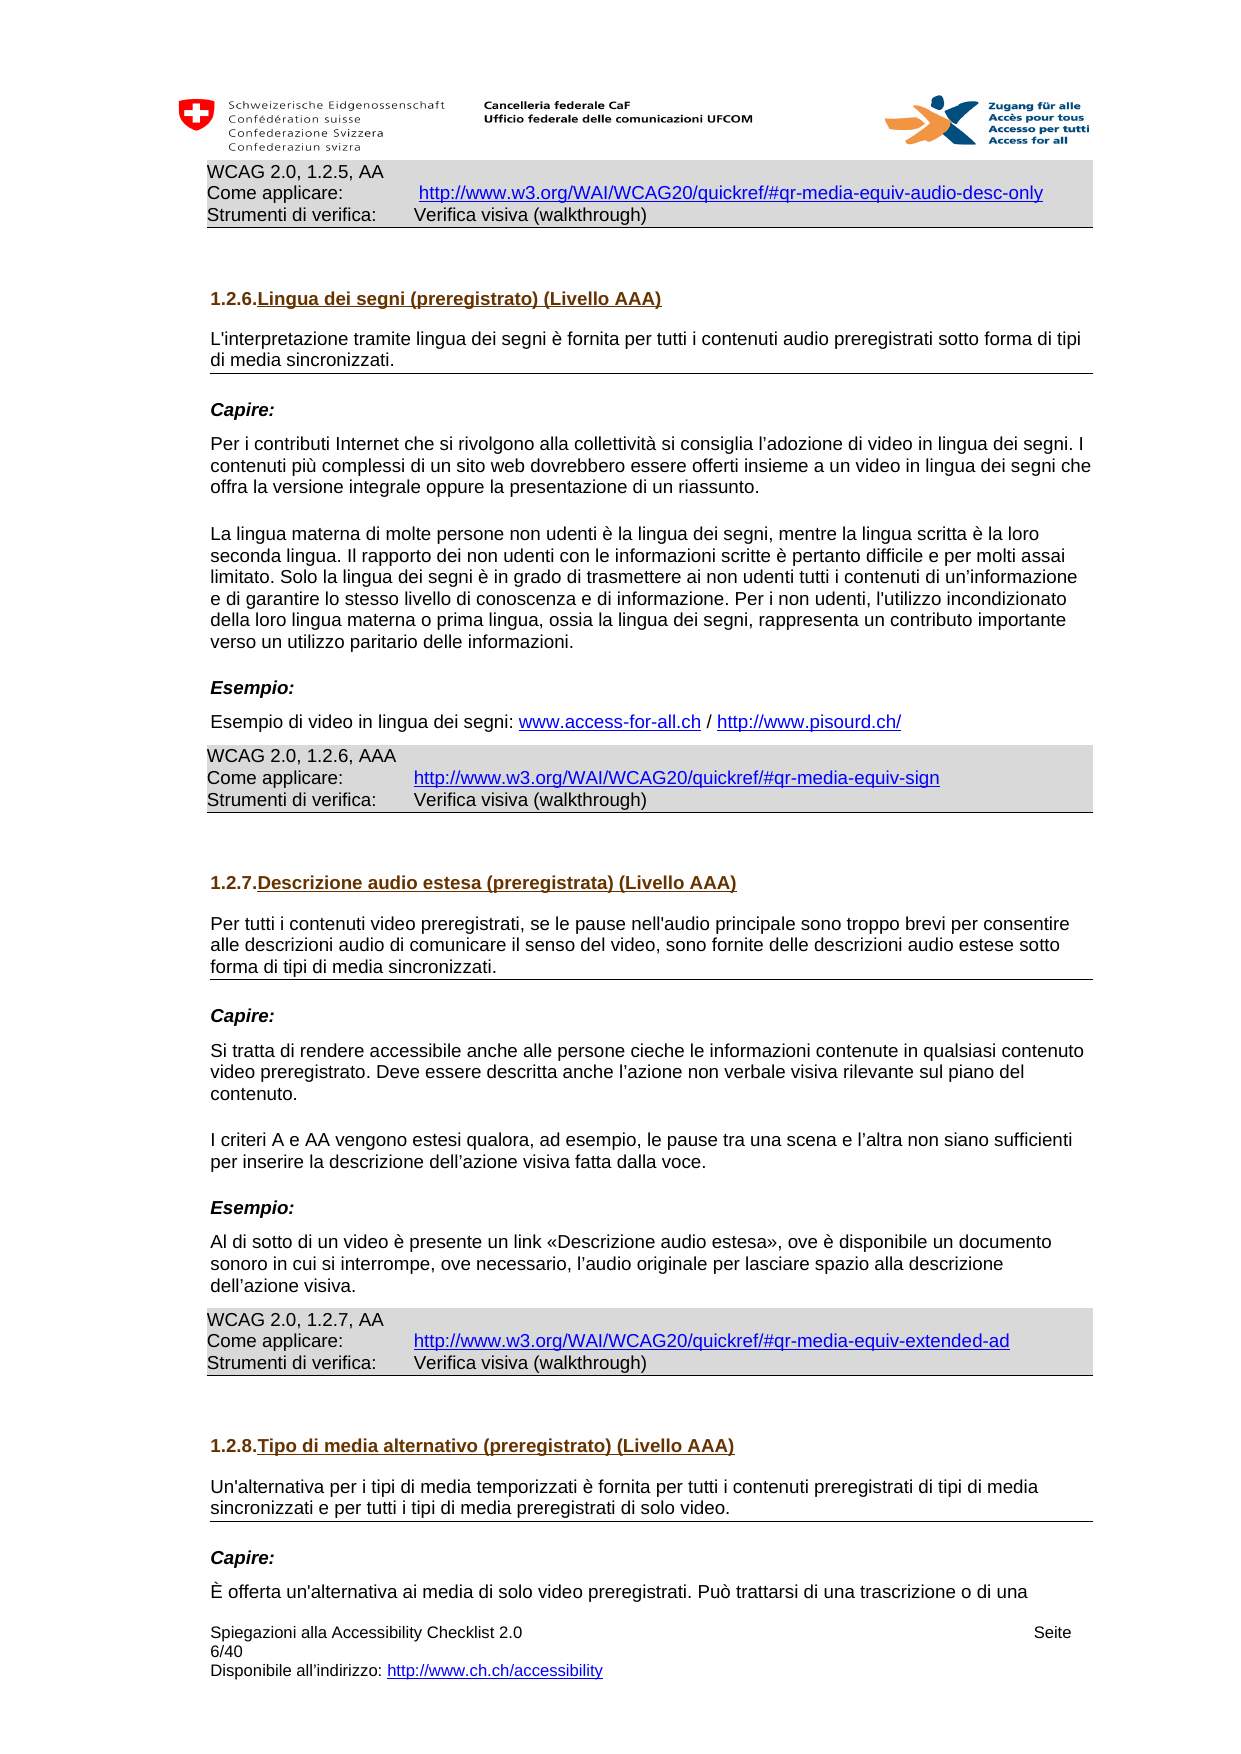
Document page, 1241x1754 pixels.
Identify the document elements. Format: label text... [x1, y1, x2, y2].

text Strumenti di verifica: Verifica visiva (walkthrough) [207, 788, 1093, 812]
subtitle Capire: [210, 1547, 1093, 1568]
text Come applicare: http://www.w3.org/WAI/WCAG20/quickref/#qr-media-equiv-extended-ad [207, 1330, 1093, 1352]
text Come applicare: http://www.w3.org/WAI/WCAG20/quickref/#qr-media-equiv-sign [207, 767, 1093, 788]
picture [178, 95, 1091, 152]
subtitle Esempio: [210, 1197, 1093, 1219]
subtitle Esempio: [210, 677, 1093, 699]
text Come applicare: http://www.w3.org/WAI/WCAG20/quickref/#qr-media-equiv-audio-desc-only [207, 182, 1093, 203]
text WCAG 2.0, 1.2.7, AA [207, 1308, 1093, 1330]
subtitle Capire: [210, 399, 1093, 420]
subtitle Tipo di media alternativo (preregistrato) (Livello AAA) [210, 1435, 1093, 1457]
subtitle Lingua dei segni (preregistrato) (Livello AAA) [210, 287, 1093, 309]
text Per tutti i contenuti video preregistrati, se le pause nell'audio principale sono troppo brevi per consentire alle descrizioni audio di comunicare il senso del video, sono fornite delle descrizioni audio estese sotto forma di tipi di media sincronizzati. [210, 912, 1093, 979]
text WCAG 2.0, 1.2.5, AA [207, 160, 1093, 182]
text Un'alternativa per i tipi di media temporizzati è fornita per tutti i contenuti preregistrati di tipi di media sincronizzati e per tutti i tipi di media preregistrati di solo video. [210, 1476, 1093, 1521]
text La lingua materna di molte persone non udenti è la lingua dei segni, mentre la lingua scritta è la loro seconda lingua. Il rapporto dei non udenti con le informazioni scritte è pertanto difficile e per molti assai limitato. Solo la lingua dei segni è in grado di trasmettere ai non udenti tutti i contenuti di un’informazione e di garantire lo stesso livello di conoscenza e di informazione. Per i non udenti, l'utilizzo incondizionato della loro lingua materna o prima lingua, ossia la lingua dei segni, rappresenta un contributo importante verso un utilizzo paritario delle informazioni. [210, 523, 1093, 652]
text È offerta un'alternativa ai media di solo video preregistrati. Può trattarsi di una trascrizione o di una [210, 1581, 1093, 1602]
text Strumenti di verifica: Verifica visiva (walkthrough) [207, 1352, 1093, 1375]
text I criteri A e AA vengono estesi qualora, ad esempio, le pause tra una scena e l’altra non siano sufficienti per inserire la descrizione dell’azione visiva fatta dalla voce. [210, 1129, 1093, 1172]
subtitle Descrizione audio estesa (preregistrata) (Livello AAA) [210, 872, 1093, 894]
text Al di sotto di un video è presente un link «Descrizione audio estesa», ove è disponibile un documento sonoro in cui si interrompe, ove necessario, l’audio originale per lasciare spazio alla descrizione dell’azione visiva. [210, 1231, 1093, 1296]
text L'interpretazione tramite lingua dei segni è fornita per tutti i contenuti audio preregistrati sotto forma di tipi di media sincronizzati. [210, 328, 1093, 373]
subtitle Capire: [210, 1005, 1093, 1027]
text WCAG 2.0, 1.2.6, AAA [207, 745, 1093, 767]
text Strumenti di verifica: Verifica visiva (walkthrough) [207, 203, 1093, 227]
text Si tratta di rendere accessibile anche alle persone cieche le informazioni contenute in qualsiasi contenuto video preregistrato. Deve essere descritta anche l’azione non verbale visiva rilevante sul piano del contenuto. [210, 1039, 1093, 1104]
text Per i contributi Internet che si rivolgono alla collettività si consiglia l’adozione di video in lingua dei segni. I contenuti più complessi di un sito web dovrebbero essere offerti insieme a un video in lingua dei segni che offra la versione integrale oppure la presentazione di un riassunto. [210, 433, 1093, 498]
text Esempio di video in lingua dei segni: www.access-for-all.ch / http://www.pisourd.ch/ [210, 711, 1093, 733]
